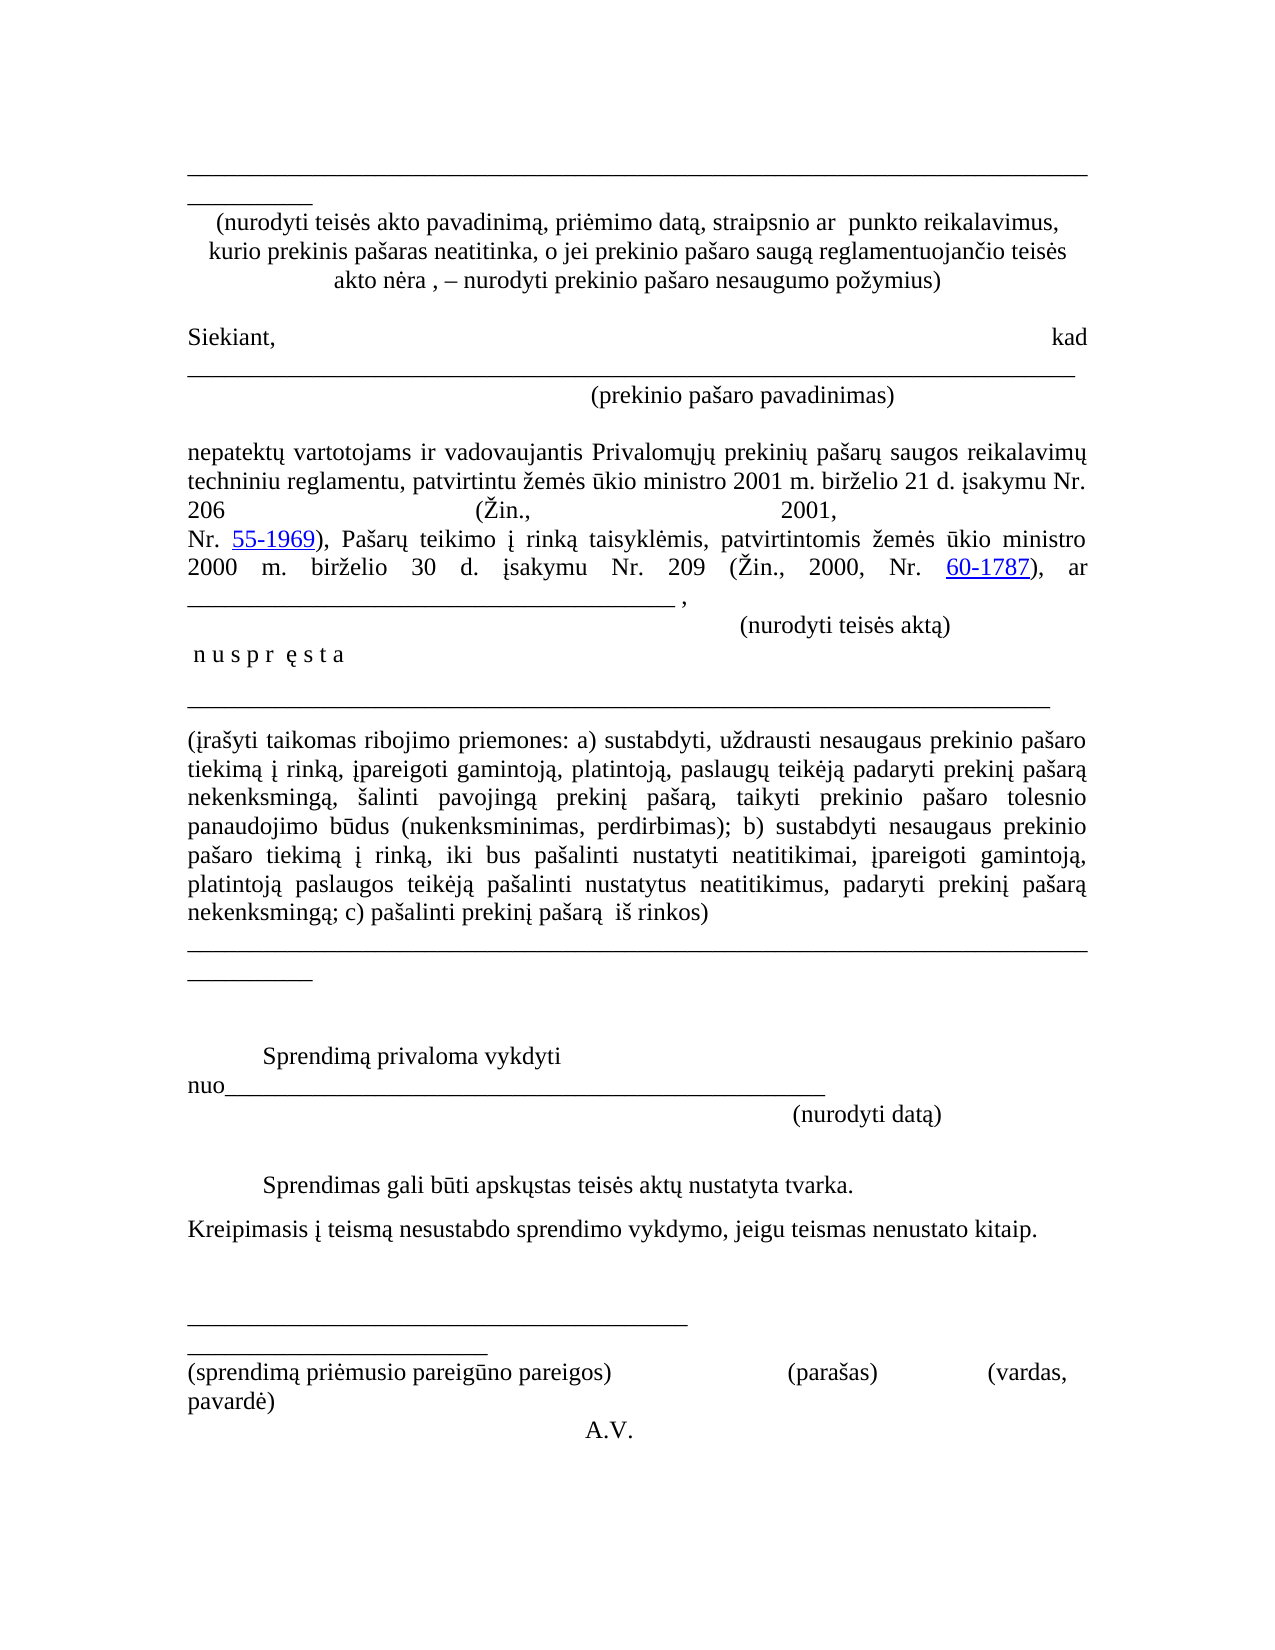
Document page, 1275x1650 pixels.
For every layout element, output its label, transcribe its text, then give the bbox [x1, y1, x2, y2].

text (nurodyti teisės akto pavadinimą, priėmimo datą, straipsnio ar punkto reikalavimus, kurio prekinis pašaras neatitinka, o jei prekinio pašaro saugą reglamentuojančio teisės akto nėra , – nurodyti prekinio pašaro nesaugumo požymius) [187, 207, 1087, 294]
text Siekiant, kad _______________________________________________________________________ [187, 322, 1087, 380]
text nepatektų vartotojams ir vadovaujantis Privalomųjų prekinių pašarų saugos reikalavimų techniniu reglamentu, patvirtintu žemės ūkio ministro 2001 m. birželio 21 d. įsakymu Nr. 206 (Žin., 2001, Nr. 55-1969), Pašarų teikimo į rinką taisyklėmis, patvirtintomis žemės ūkio ministro 2000 m. birželio 30 d. įsakymu Nr. 209 (Žin., 2000, Nr. 60-1787), ar _______________________________________ , [187, 437, 1087, 610]
text ________________________________________________________________________ [187, 150, 1087, 175]
text Sprendimą privaloma vykdyti nuo________________________________________________ [187, 1041, 1087, 1099]
text ________________________________________________________________________ [187, 926, 1087, 951]
text __________ [187, 952, 1087, 984]
text (nurodyti teisės aktą) [187, 610, 1087, 639]
text __________ [187, 176, 1087, 207]
text (prekinio pašaro pavadinimas) [187, 380, 1087, 409]
text n u s p r ę s t a _____________________________________________________________________ [187, 639, 1087, 711]
text (įrašyti taikomas ribojimo priemones: a) sustabdyti, uždrausti nesaugaus prekinio pašaro tiekimą į rinką, įpareigoti gamintoją, platintoją, paslaugų teikėją padaryti prekinį pašarą nekenksmingą, šalinti pavojingą prekinį pašarą, taikyti prekinio pašaro tolesnio panaudojimo būdus (nukenksminimas, perdirbimas); b) sustabdyti nesaugaus prekinio pašaro tiekimą į rinką, iki bus pašalinti nustatyti neatitikimai, įpareigoti gamintoją, platintoją paslaugos teikėją pašalinti nustatytus neatitikimus, padaryti prekinį pašarą nekenksmingą; c) pašalinti prekinį pašarą iš rinkos) [187, 725, 1087, 926]
text (nurodyti datą) [187, 1099, 1087, 1127]
text (sprendimą priėmusio pareigūno pareigos) (parašas) (vardas, pavardė) [187, 1357, 1087, 1415]
text A.V. [187, 1415, 1087, 1444]
text Sprendimas gali būti apskųstas teisės aktų nustatyta tvarka. [187, 1171, 1087, 1199]
text Kreipimasis į teismą nesustabdo sprendimo vykdymo, jeigu teismas nenustato kitaip. [187, 1214, 1087, 1242]
text ________________________________________ ________________________ [187, 1300, 1087, 1357]
